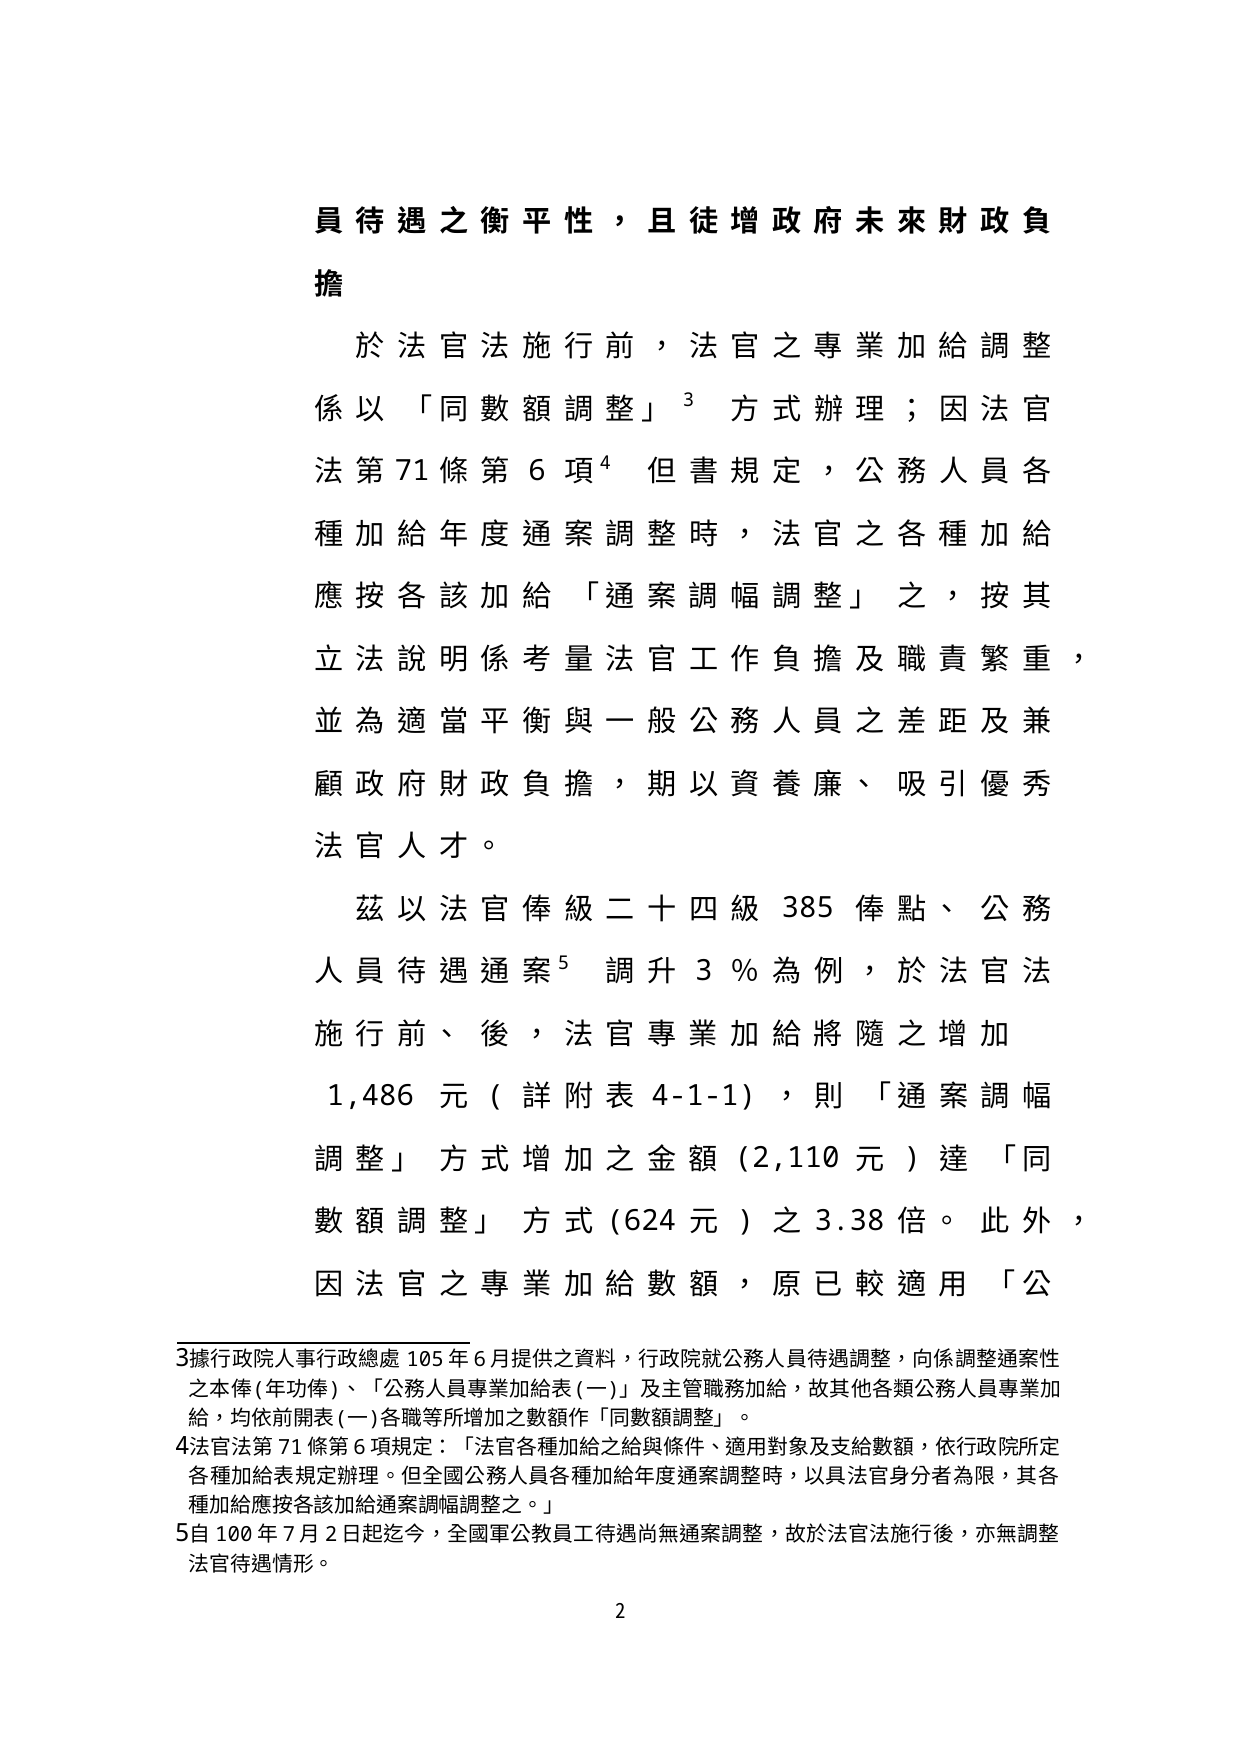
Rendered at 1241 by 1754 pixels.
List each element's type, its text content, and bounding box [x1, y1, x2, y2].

text 據行政院人事行政總處105年6月提供之資料，行政院就公務人員待遇調整，向係調整通案性之本俸(年功俸)、「公務人員專業加給表(一)」及主管職務加給，故其他各類公務人員專業加給，均依前開表(一)各職等所增加之數額作「同數額調整」。 [174, 1343, 1063, 1431]
text 法官法第71條第6項規定：「法官各種加給之給與條件、適用對象及支給數額，依行政院所定各種加給表規定辦理。但全國公務人員各種加給年度通案調整時，以具法官身分者為限，其各種加給應按各該加給通案調幅調整之。」 [174, 1431, 1063, 1518]
text 於法官法施行前，法官之專業加給調整係以「同數額調整」方式辦理；因法官法第71條第6項但書規定，公務人員各種加給年度通案調整時，法官之各種加給應按各該加給「通案調幅調整」之，按其立法說明係考量法官工作負擔及職責繁重，並為適當平衡與一般公務人員之差距及兼顧政府財政負擔，期以資養廉、吸引優秀法官人才。 [271, 302, 1058, 865]
text 茲以法官俸級二十四級385俸點、公務人員待遇通案調升3％為例，於法官法施行前、後，法官專業加給將隨之增加1,486元(詳附表4-1-1)，則「通案調幅調整」方式增加之金額(2,110元)達「同數額調整」方式(624元)之3.38倍。此外，因法官之專業加給數額，原已較適用「公務人員專業加給表(一)」之公務人員高出4萬8,905元至5萬9,355元，如再依「通案調幅調整」方式同幅度調增，除與其他各類公務人員之差距更為擴大，影響整體公務人員待遇衡平性外，以專業加給為計支內涵之年終獎金等均隨之連動增加，亦加重政府財政負擔，似難謂與前揭條文立法說明之「兼顧政府財政負擔」相合。 [271, 865, 1058, 1302]
text 自100年7月2日起迄今，全國軍公教員工待遇尚無通案調整，故於法官法施行後，亦無調整法官待遇情形。 [174, 1518, 1063, 1577]
text 員待遇之衡平性，且徒增政府未來財政負擔 [242, 177, 1058, 302]
